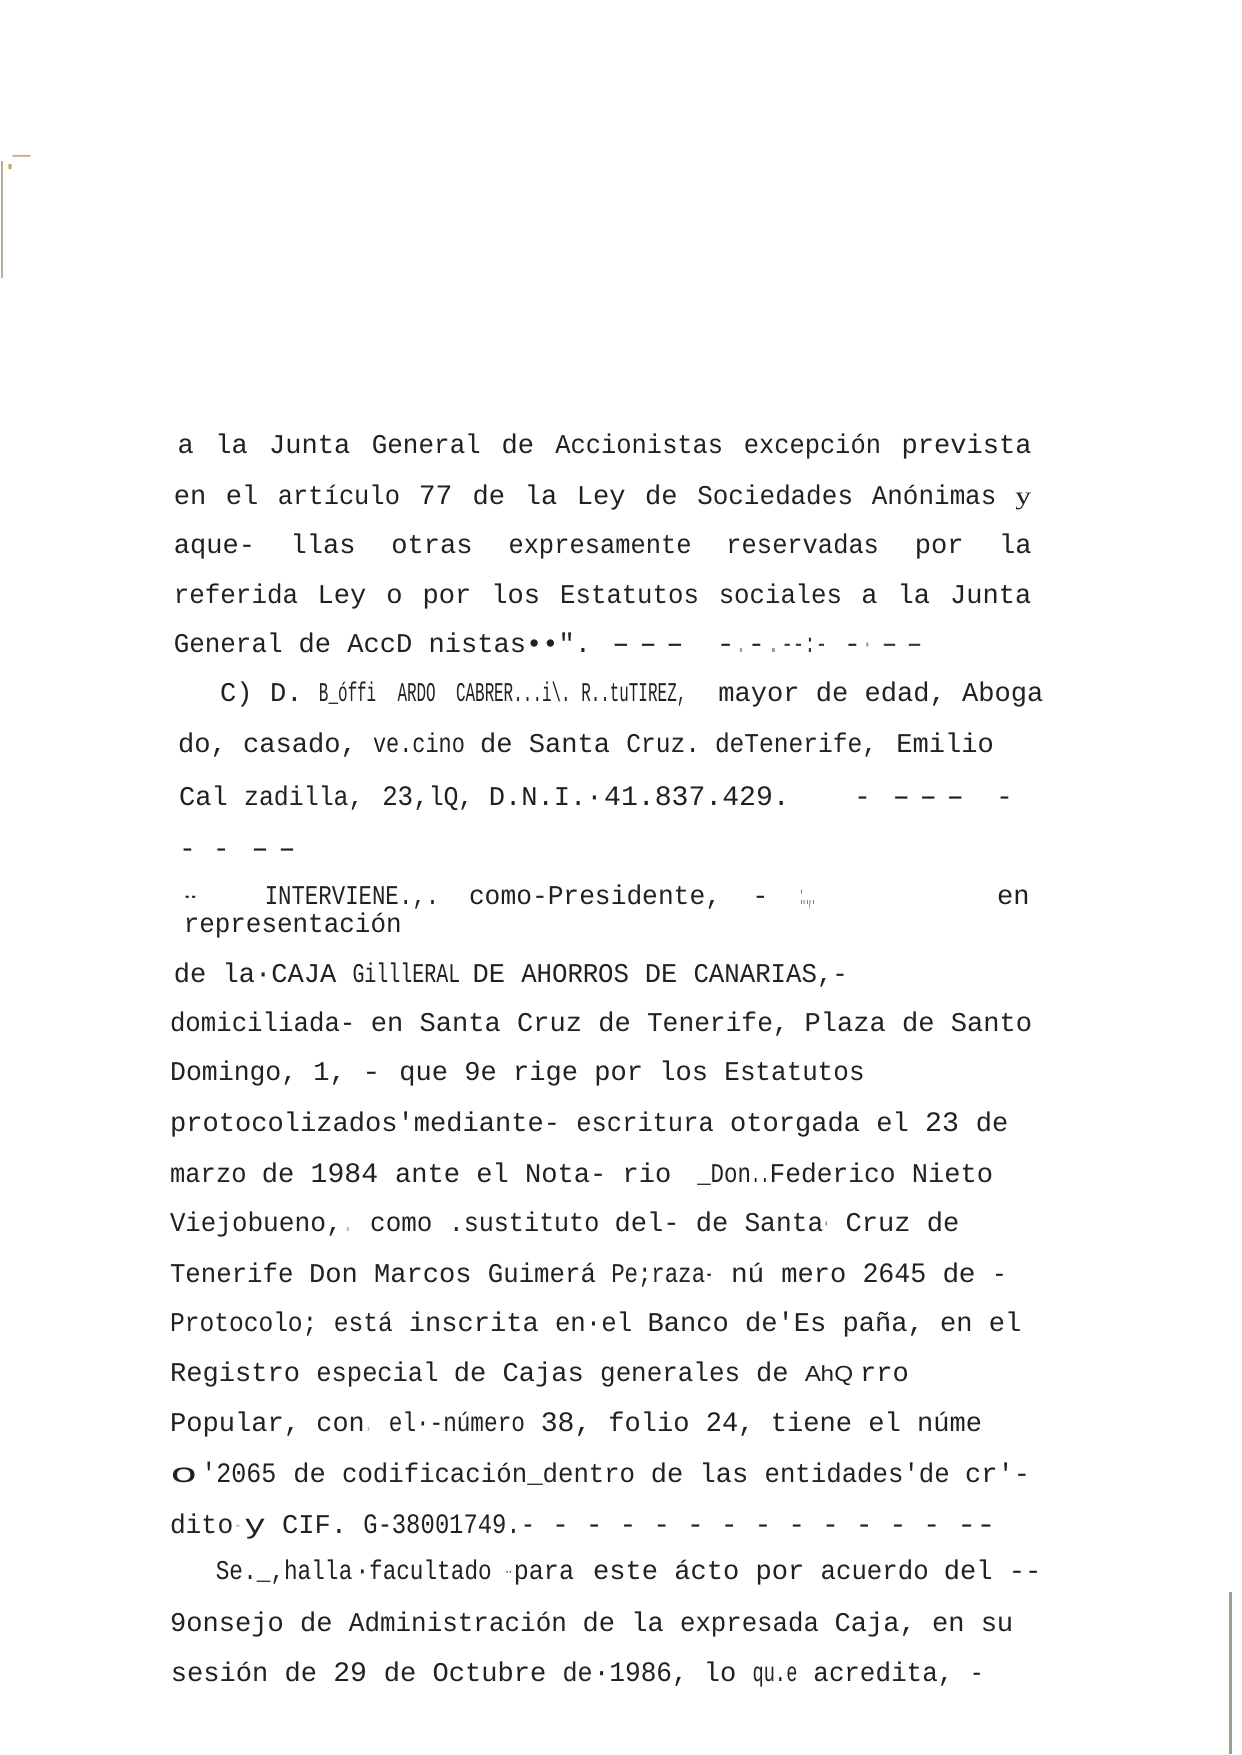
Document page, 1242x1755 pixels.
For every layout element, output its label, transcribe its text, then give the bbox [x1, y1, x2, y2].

text ' [6, 164, 1069, 184]
text C) D. B_óffi ARDO CABRER...i\. R..tuTIREZ, mayor de edad, Aboga [220, 679, 1069, 710]
text Se._,halla·facultado --para este ácto por acuerdo del -- [216, 1561, 1069, 1588]
text - [10, 148, 1069, 164]
text a la Junta General de Accionistas excepción prevista en el artículo 77 de la Ley de Sociedades Anónimas y aque- llas otras expresamente reservadas por la referida Ley­ o por los Estatutos sociales a la Junta General de AccD nistas••". --- -.-.--:- -·-- [173, 431, 1031, 661]
text do, casado, ve.cino de Santa Cruz. deTenerife, Emilio Cal zadilla, 23,lQ, D.N.I.·41.837.429. - --- - - - --­ [178, 730, 1042, 866]
text de la·CAJA GilllERAL DE AHORROS DE CANARIAS,-domiciliada- en Santa Cruz de Tenerife, Plaza de Santo Domingo, 1, - que 9e rige por los Estatutos protocolizados'mediante- escritura otorgada el 23 de marzo de 1984 ante el Nota- rio _Don..Federico Nieto Viejobueno,. como .sustituto del- de Santa· Cruz de Tenerife Don Marcos Guimerá Pe;raza- nú mero 2645 de -Protocolo; está inscrita en·el Banco de'Es paña, en el Registro especial de Cajas generales de AhQ rro Popular, con. el·-número 38, folio 24, tiene el núme­ o'2065 de codificación_dentro de las entidades'de cr'- dito-y CIF. G-38001749.- - - - - - - - - - - - - -- [170, 960, 1032, 1542]
text -- INTERVIENE.,. como-Presidente, - :..,. en representación­ [183, 886, 1030, 941]
text 9onsejo de Administración de la expresada Caja, en su sesión de 29 de Octubre de·1986, lo qu.e acredita, [170, 1608, 1031, 1690]
